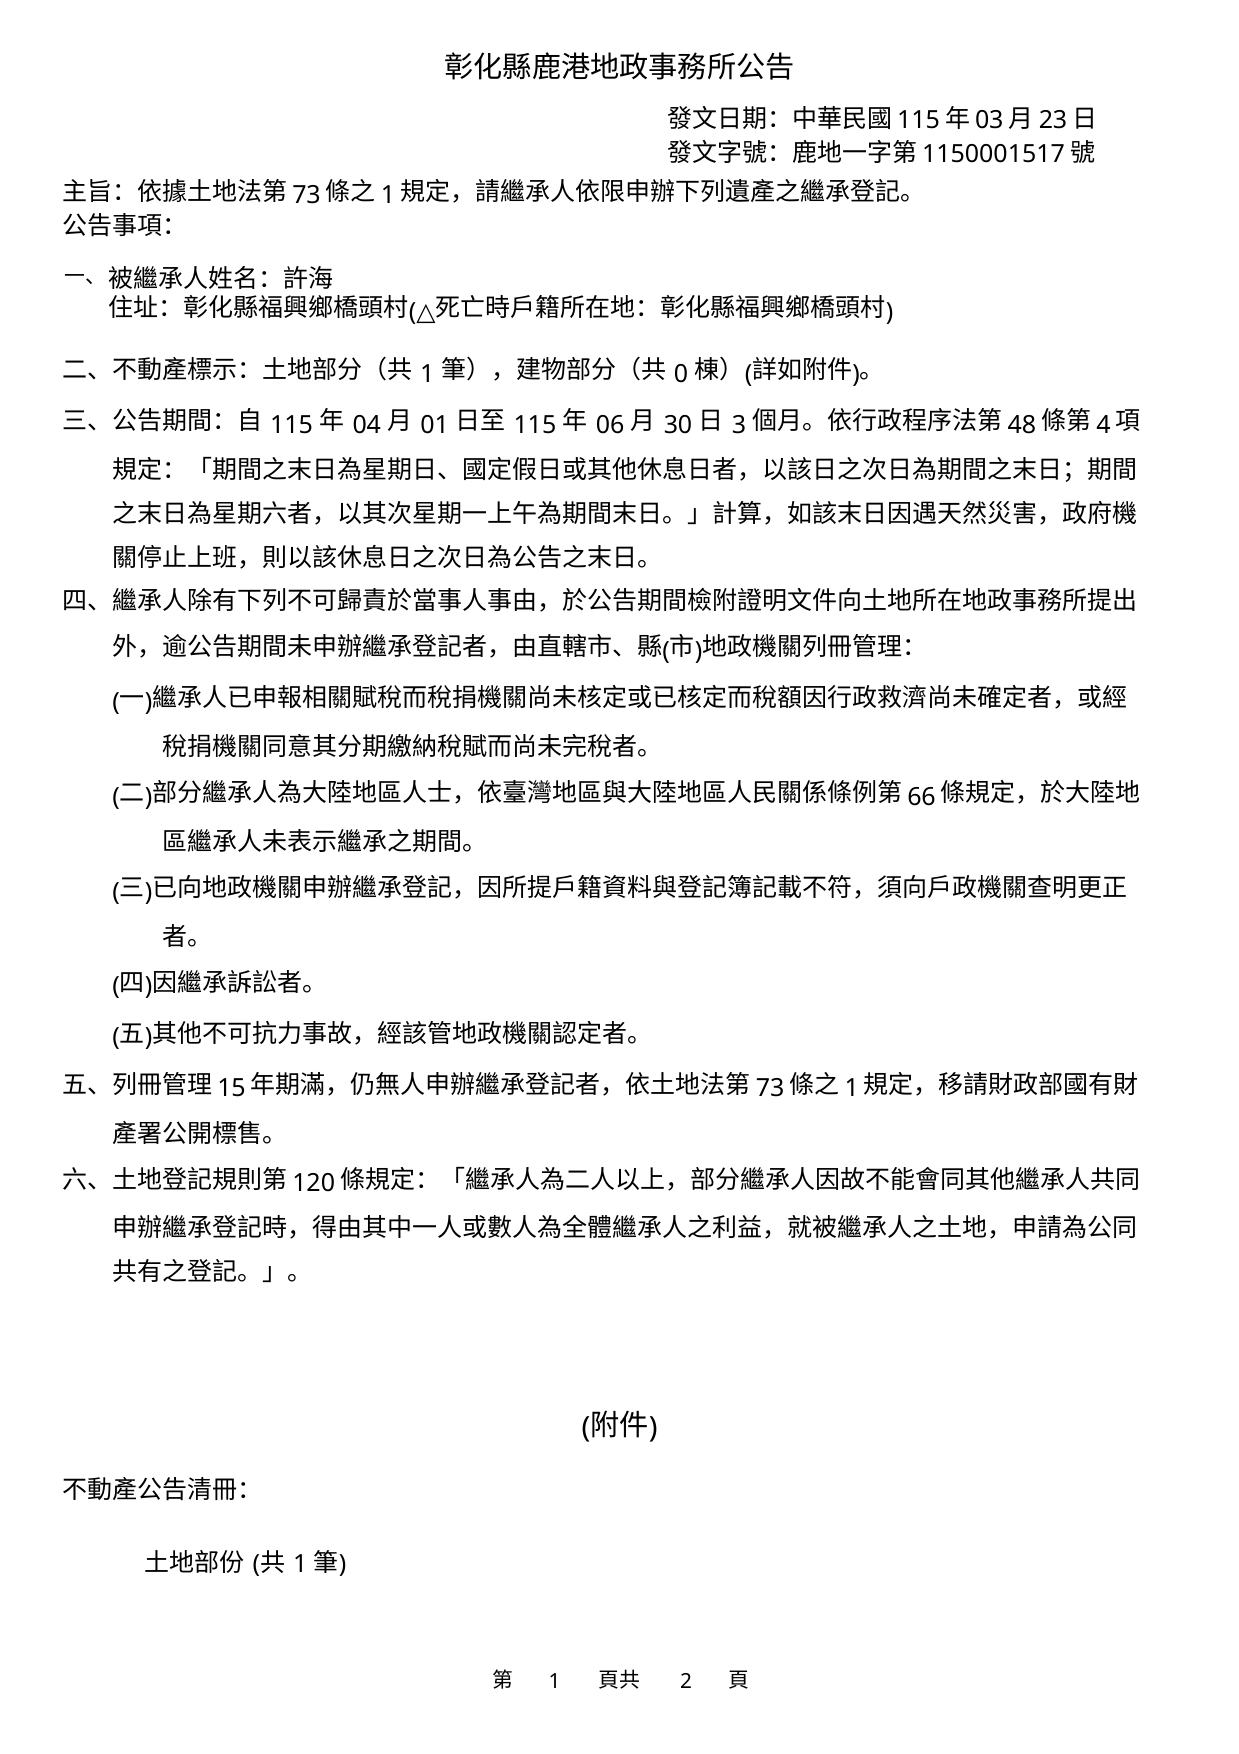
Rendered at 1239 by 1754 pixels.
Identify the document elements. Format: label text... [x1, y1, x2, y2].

table_cell [109, 1660, 482, 1701]
table_header [483, 0, 523, 41]
table_cell [759, 1660, 1177, 1701]
table_cell 第 [483, 1660, 523, 1701]
table_cell [0, 315, 62, 356]
table_cell 2 [653, 1660, 718, 1701]
table_cell [62, 315, 109, 356]
table_cell [109, 1355, 482, 1395]
table_cell [1177, 264, 1239, 315]
table_cell [109, 1600, 482, 1660]
table_cell [0, 95, 62, 177]
table_cell 彰化縣鹿港地政事務所公告 [62, 41, 1177, 94]
table_cell [1177, 315, 1239, 356]
table_header [62, 0, 109, 41]
table_header [523, 0, 585, 41]
table_cell [523, 1355, 585, 1395]
table_header [1177, 0, 1239, 41]
table_cell [62, 1600, 109, 1660]
table_cell [483, 95, 523, 177]
table_cell [759, 1355, 1177, 1395]
table_cell [653, 1600, 667, 1660]
table_header [653, 0, 667, 41]
table_cell [667, 1600, 718, 1660]
table_cell 1 [523, 1660, 585, 1701]
table_header [667, 0, 718, 41]
table_cell [523, 1600, 585, 1660]
table_cell [0, 1660, 62, 1701]
table_cell [1177, 1529, 1239, 1600]
table_cell [0, 1395, 62, 1456]
table_cell [718, 1600, 759, 1660]
table_cell [718, 1355, 759, 1395]
table_header [759, 0, 1177, 41]
table_cell 頁 [718, 1660, 759, 1701]
table_cell 土地部份 (共 1 筆) [62, 1529, 1177, 1600]
table_cell 頁共 [585, 1660, 653, 1701]
table_cell [483, 1600, 523, 1660]
table_header [585, 0, 653, 41]
table_cell [585, 1355, 653, 1395]
table_cell (附件) [62, 1395, 1177, 1456]
table_cell [0, 356, 62, 1354]
table_cell 主旨：依據土地法第73條之1規定，請繼承人依限申辦下列遺產之繼承登記。 公告事項： [62, 177, 1177, 264]
table_cell [1177, 1355, 1239, 1395]
table_cell [1177, 356, 1239, 1354]
table_cell [667, 1355, 718, 1395]
table_cell [1177, 177, 1239, 264]
table_cell [483, 1355, 523, 1395]
table_header [0, 0, 62, 41]
table_cell [1177, 1395, 1239, 1456]
table_cell [62, 95, 109, 177]
table_cell [1177, 1660, 1239, 1701]
table_header [109, 0, 482, 41]
table_cell [0, 1355, 62, 1395]
table_cell [62, 1355, 109, 1395]
table_cell 二、不動產標示：土地部分（共 1 筆），建物部分（共 0 棟）(詳如附件)。 三、公告期間：自 115 年 04 月 01 日至 115 年 06 月 30 日 3 個月。依行政程序法第48條第4項 規定：「期間之末日為星期日、國定假日或其他休息日者，以該日之次日為期間之末日；期間 之末日為星期六者，以其次星期一上午為期間末日。」計算，如該末日因遇天然災害，政府機 關停止上班，則以該休息日之次日為公告之末日。 四、繼承人除有下列不可歸責於當事人事由，於公告期間檢附證明文件向土地所在地政事務所提出 外，逾公告期間未申辦繼承登記者，由直轄市、縣(市)地政機關列冊管理： (一)繼承人已申報相關賦稅而稅捐機關尚未核定或已核定而稅額因行政救濟尚未確定者，或經 稅捐機關同意其分期繳納稅賦而尚未完稅者。 (二)部分繼承人為大陸地區人士，依臺灣地區與大陸地區人民關係條例第66條規定，於大陸地 區繼承人未表示繼承之期間。 (三)已向地政機關申辦繼承登記，因所提戶籍資料與登記簿記載不符，須向戶政機關查明更正 者。 (四)因繼承訴訟者。 (五)其他不可抗力事故，經該管地政機關認定者。 五、列冊管理15年期滿，仍無人申辦繼承登記者，依土地法第73條之1規定，移請財政部國有財 產署公開標售。 六、土地登記規則第120條規定：「繼承人為二人以上，部分繼承人因故不能會同其他繼承人共同 申辦繼承登記時，得由其中一人或數人為全體繼承人之利益，就被繼承人之土地，申請為公同 共有之登記。」。 [62, 356, 1177, 1354]
table_cell [0, 1600, 62, 1660]
table_cell [0, 41, 62, 94]
table_cell [1177, 41, 1239, 94]
table_cell [759, 1600, 1177, 1660]
table_cell 被繼承人姓名：許海 住址：彰化縣福興鄉橋頭村(△死亡時戶籍所在地：彰化縣福興鄉橋頭村) [109, 264, 1177, 356]
table_cell [1177, 1600, 1239, 1660]
table_cell [585, 1600, 653, 1660]
table_cell [109, 95, 482, 177]
table_cell [62, 1660, 109, 1701]
table_cell [0, 1456, 62, 1528]
table_cell 發文日期：中華民國115年03月23日 發文字號：鹿地一字第1150001517號 [667, 95, 1177, 177]
table_cell [585, 95, 653, 177]
table_cell [1177, 95, 1239, 177]
table_cell [0, 1529, 62, 1600]
table_cell 一、 [62, 264, 109, 315]
table_cell [653, 1355, 667, 1395]
table_cell [523, 95, 585, 177]
table_cell 不動產公告清冊： [62, 1456, 1177, 1528]
table_header [718, 0, 759, 41]
table_cell [653, 95, 667, 177]
table_cell [0, 177, 62, 264]
table_cell [1177, 1456, 1239, 1528]
table_cell [0, 264, 62, 315]
